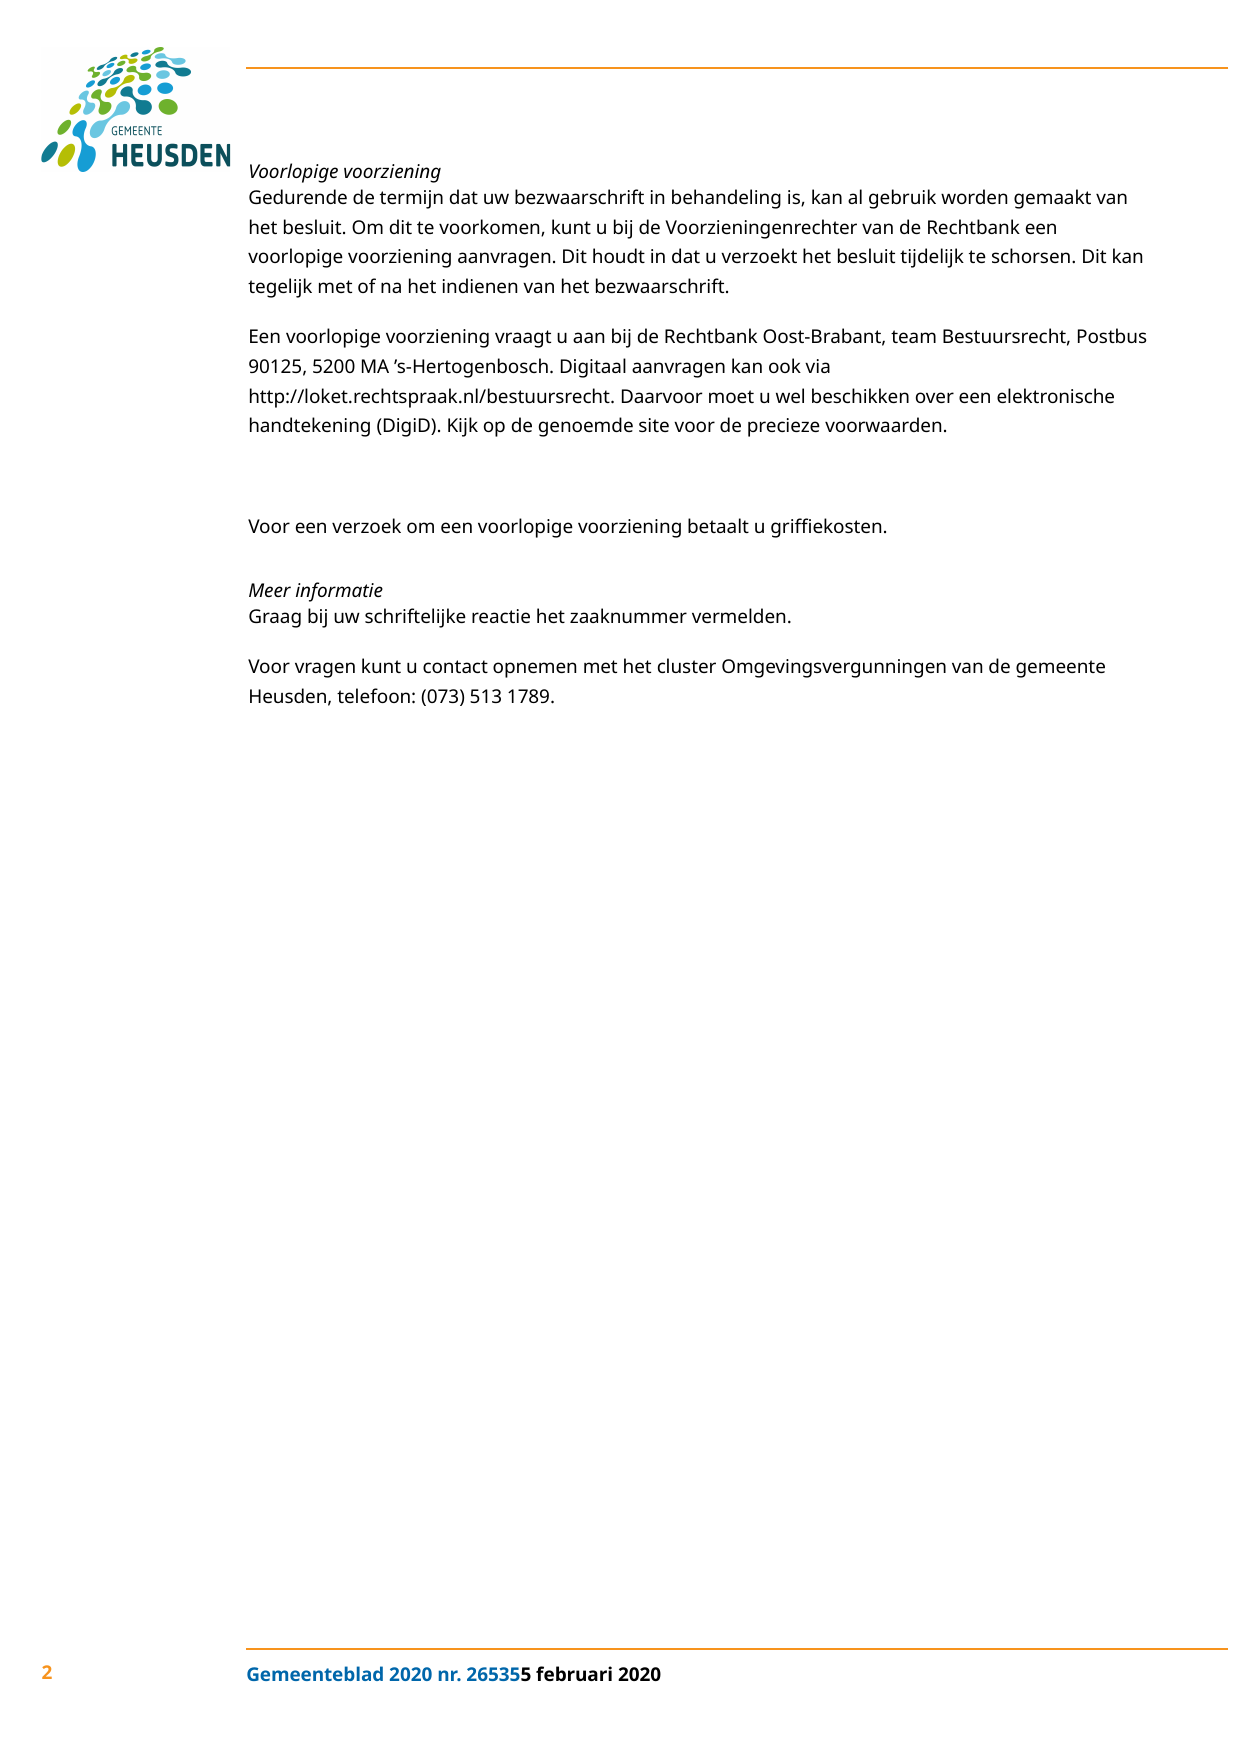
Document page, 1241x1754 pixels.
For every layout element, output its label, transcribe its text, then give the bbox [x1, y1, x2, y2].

text Voor vragen kunt u contact opnemen met het cluster Omgevingsvergunningen van de gemeente Heusden, telefoon: (073) 513 1789. [248, 653, 1152, 709]
picture [41, 47, 231, 172]
text Meer informatie [248, 577, 1152, 603]
text Graag bij uw schriftelijke reactie het zaaknummer vermelden. [248, 603, 1152, 629]
text Voorlopige voorziening [248, 159, 1152, 184]
text Voor een verzoek om een voorlopige voorziening betaalt u griffiekosten. [248, 513, 1152, 539]
text Een voorlopige voorziening vraagt u aan bij de Rechtbank Oost-Brabant, team Bestuursrecht, Postbus 90125, 5200 MA ’s-Hertogenbosch. Digitaal aanvragen kan ook via http://loket.rechtspraak.nl/bestuursrecht. Daarvoor moet u wel beschikken over een elektronische handtekening (DigiD). Kijk op de genoemde site voor de precieze voorwaarden. [248, 324, 1152, 438]
text Gedurende de termijn dat uw bezwaarschrift in behandeling is, kan al gebruik worden gemaakt van het besluit. Om dit te voorkomen, kunt u bij de Voorzieningenrechter van de Rechtbank een voorlopige voorziening aanvragen. Dit houdt in dat u verzoekt het besluit tijdelijk te schorsen. Dit kan tegelijk met of na het indienen van het bezwaarschrift. [248, 184, 1152, 299]
